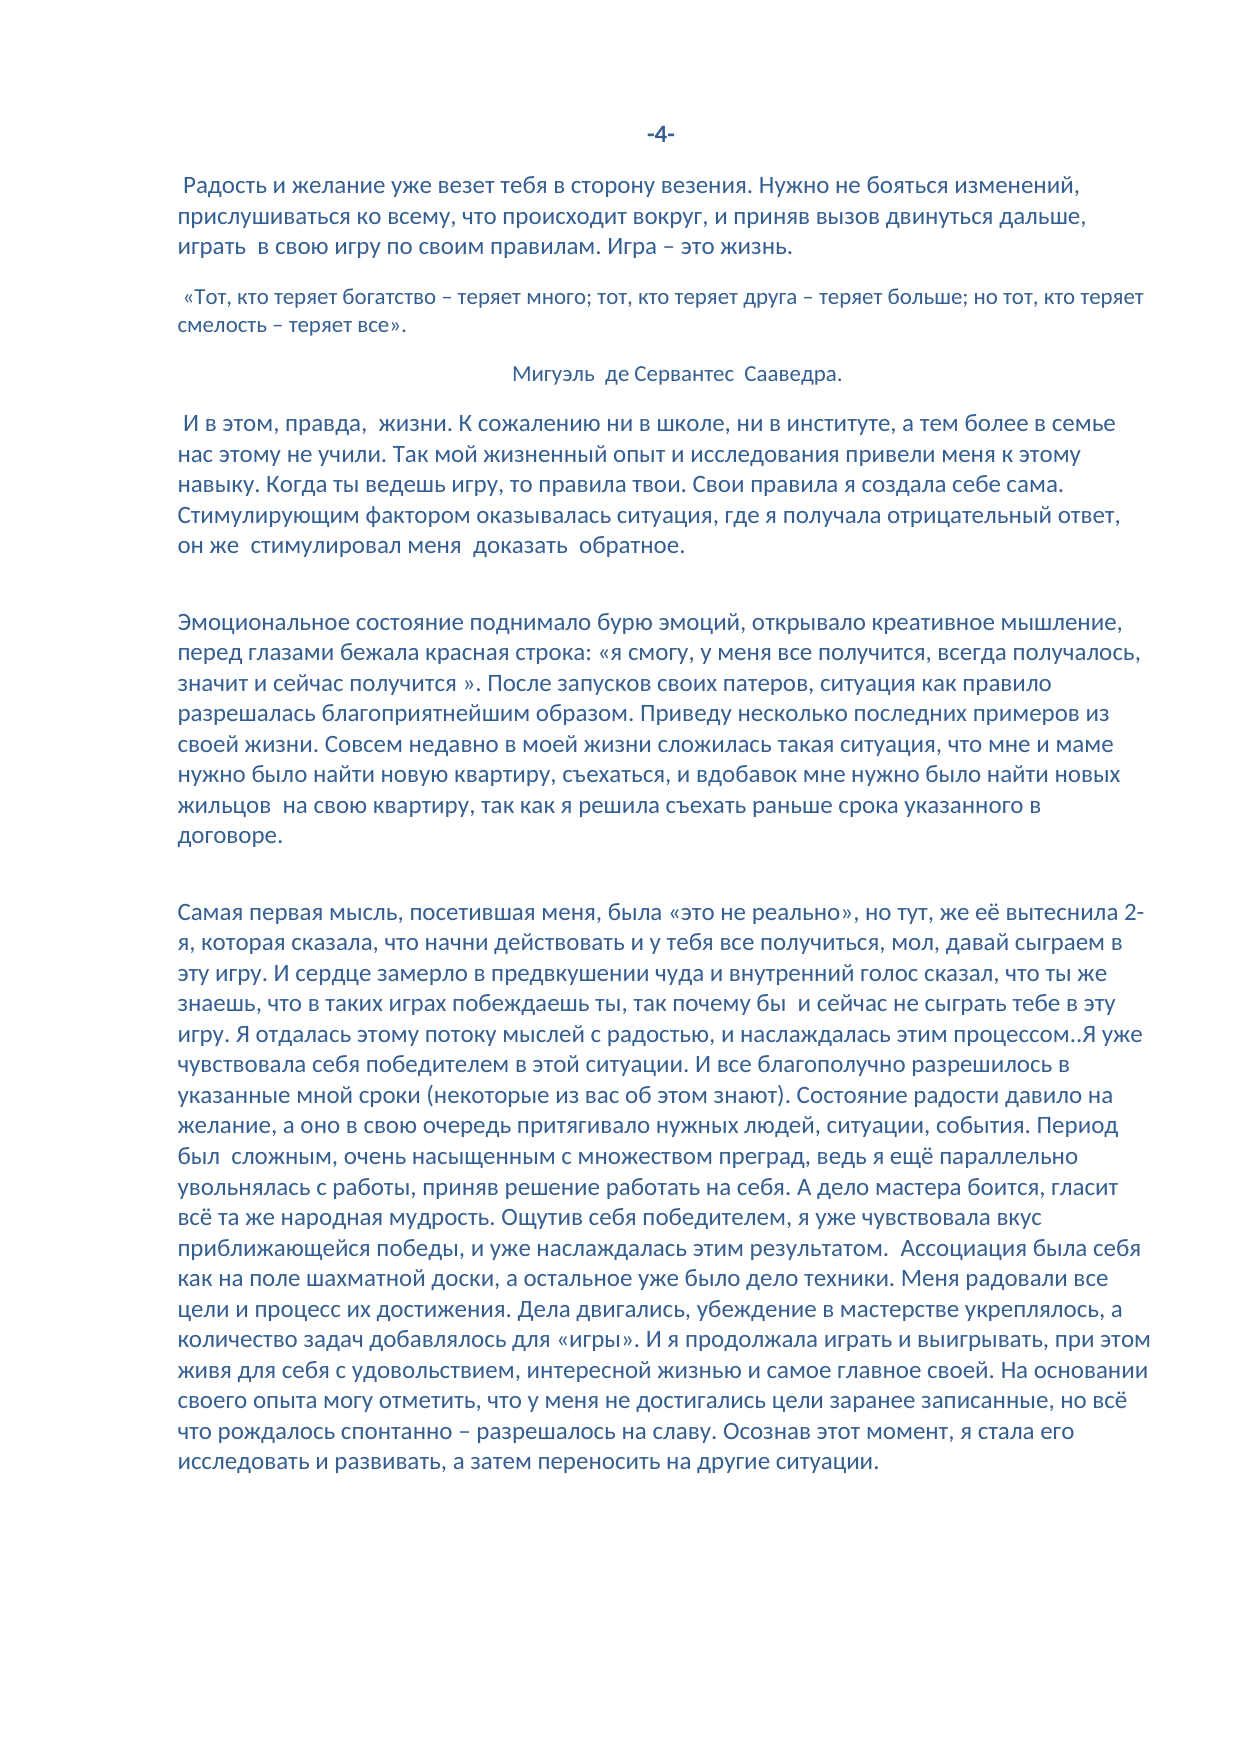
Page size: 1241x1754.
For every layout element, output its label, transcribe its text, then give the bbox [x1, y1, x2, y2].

text Эмоциональное состояние поднимало бурю эмоций, открывало креативное мышление, перед глазами бежала красная строка: «я смогу, у меня все получится, всегда получалось, значит и сейчас получится ». После запусков своих патеров, ситуация как правило разрешалась благоприятнейшим образом. Приведу несколько последних примеров из своей жизни. Совсем недавно в моей жизни сложилась такая ситуация, что мне и маме нужно было найти новую квартиру, съехаться, и вдобавок мне нужно было найти новых жильцов на свою квартиру, так как я решила съехать раньше срока указанного в договоре. [177, 606, 1152, 850]
text «Тот, кто теряет богатство – теряет много; тот, кто теряет друга – теряет больше; но тот, кто теряет смелость – теряет все». [177, 282, 1152, 338]
text -4- [177, 118, 1152, 149]
text Мигуэль де Сервантес Сааведра. [177, 359, 1152, 387]
text Радость и желание уже везет тебя в сторону везения. Нужно не бояться изменений, прислушиваться ко всему, что происходит вокруг, и приняв вызов двинуться дальше, играть в свою игру по своим правилам. Игра – это жизнь. [177, 169, 1152, 261]
text И в этом, правда, жизни. К сожалению ни в школе, ни в институте, а тем более в семье нас этому не учили. Так мой жизненный опыт и исследования привели меня к этому навыку. Когда ты ведешь игру, то правила твои. Свои правила я создала себе сама. Стимулирующим фактором оказывалась ситуация, где я получала отрицательный ответ, он же стимулировал меня доказать обратное. [177, 408, 1152, 560]
text Самая первая мысль, посетившая меня, была «это не реально», но тут, же её вытеснила 2-я, которая сказала, что начни действовать и у тебя все получиться, мол, давай сыграем в эту игру. И сердце замерло в предвкушении чуда и внутренний голос сказал, что ты же знаешь, что в таких играх побеждаешь ты, так почему бы и сейчас не сыграть тебе в эту игру. Я отдалась этому потоку мыслей с радостью, и наслаждалась этим процессом..Я уже чувствовала себя победителем в этой ситуации. И все благополучно разрешилось в указанные мной сроки (некоторые из вас об этом знают). Состояние радости давило на желание, а оно в свою очередь притягивало нужных людей, ситуации, события. Период был сложным, очень насыщенным с множеством преград, ведь я ещё параллельно увольнялась с работы, приняв решение работать на себя. А дело мастера боится, гласит всё та же народная мудрость. Ощутив себя победителем, я уже чувствовала вкус приближающейся победы, и уже наслаждалась этим результатом. Ассоциация была себя как на поле шахматной доски, а остальное уже было дело техники. Меня радовали все цели и процесс их достижения. Дела двигались, убеждение в мастерстве укреплялось, а количество задач добавлялось для «игры». И я продолжала играть и выигрывать, при этом живя для себя с удовольствием, интересной жизнью и самое главное своей. На основании своего опыта могу отметить, что у меня не достигались цели заранее записанные, но всё что рождалось спонтанно – разрешалось на славу. Осознав этот момент, я стала его исследовать и развивать, а затем переносить на другие ситуации. [177, 896, 1152, 1476]
